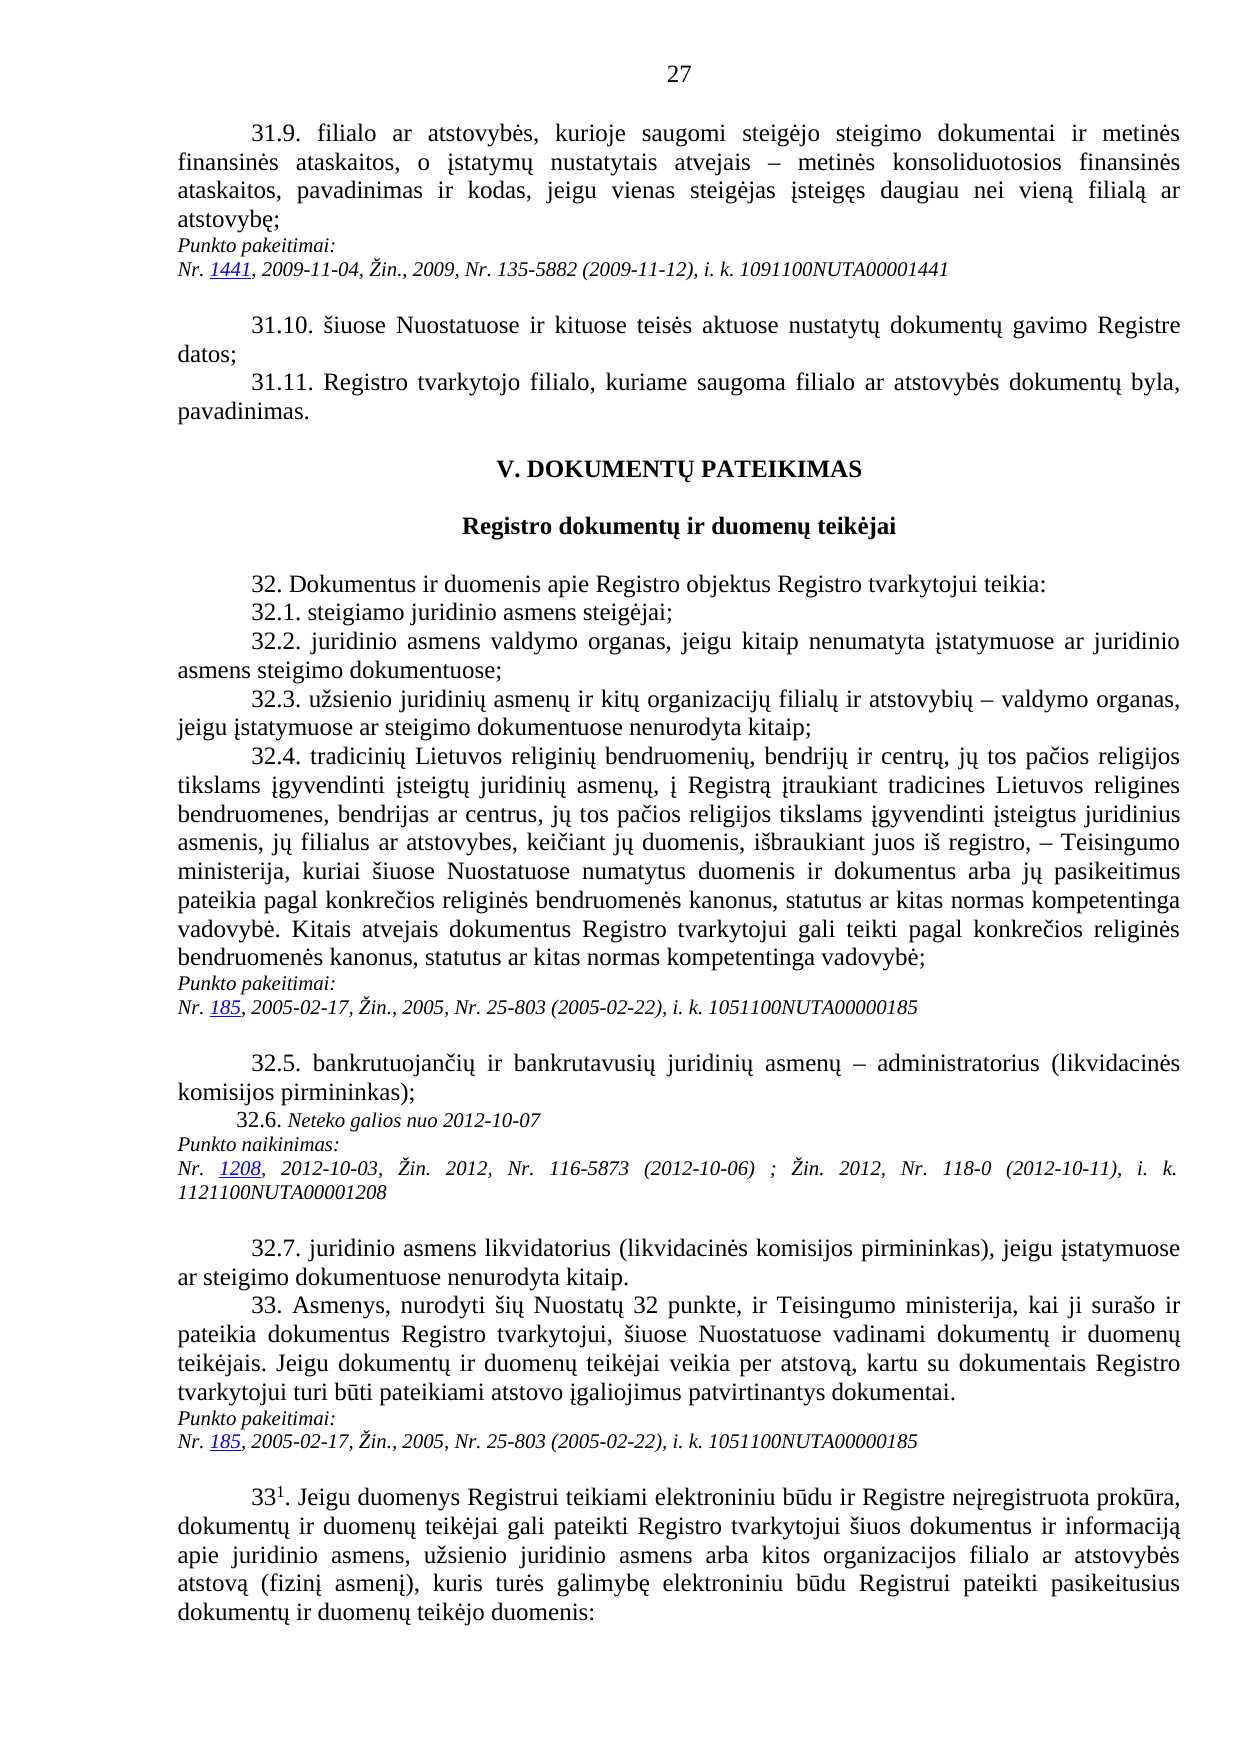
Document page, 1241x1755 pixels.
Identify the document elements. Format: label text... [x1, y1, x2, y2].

text 331. Jeigu duomenys Registrui teikiami elektroniniu būdu ir Registre neįregistruota prokūra, dokumentų ir duomenų teikėjai gali pateikti Registro tvarkytojui šiuos dokumentus ir informaciją apie juridinio asmens, užsienio juridinio asmens arba kitos organizacijos filialo ar atstovybės atstovą (fizinį asmenį), kuris turės galimybę elektroniniu būdu Registrui pateikti pasikeitusius dokumentų ir duomenų teikėjo duomenis: [177, 1482, 1181, 1626]
text 32. Dokumentus ir duomenis apie Registro objektus Registro tvarkytojui teikia: [177, 569, 1181, 597]
text Punkto naikinimas: [177, 1132, 1181, 1156]
text 31.10. šiuose Nuostatuose ir kituose teisės aktuose nustatytų dokumentų gavimo Registre datos; [177, 310, 1181, 367]
text Registro dokumentų ir duomenų teikėjai [177, 511, 1181, 540]
text 32.5. bankrutuojančių ir bankrutavusių juridinių asmenų – administratorius (likvidacinės komisijos pirmininkas); [177, 1048, 1181, 1106]
text 32.6. Neteko galios nuo 2012-10-07 [177, 1106, 1181, 1132]
text 32.3. užsienio juridinių asmenų ir kitų organizacijų filialų ir atstovybių – valdymo organas, jeigu įstatymuose ar steigimo dokumentuose nenurodyta kitaip; [177, 684, 1181, 741]
text 32.2. juridinio asmens valdymo organas, jeigu kitaip nenumatyta įstatymuose ar juridinio asmens steigimo dokumentuose; [177, 626, 1181, 684]
text Nr. 185, 2005-02-17, Žin., 2005, Nr. 25-803 (2005-02-22), i. k. 1051100NUTA00000185 [177, 1429, 1181, 1453]
text 32.1. steigiamo juridinio asmens steigėjai; [177, 597, 1181, 626]
text Nr. 185, 2005-02-17, Žin., 2005, Nr. 25-803 (2005-02-22), i. k. 1051100NUTA00000185 [177, 995, 1181, 1019]
text Punkto pakeitimai: [177, 1405, 1181, 1429]
text Punkto pakeitimai: [177, 971, 1181, 995]
text 31.11. Registro tvarkytojo filialo, kuriame saugoma filialo ar atstovybės dokumentų byla, pavadinimas. [177, 367, 1181, 425]
text 31.9. filialo ar atstovybės, kurioje saugomi steigėjo steigimo dokumentai ir metinės finansinės ataskaitos, o įstatymų nustatytais atvejais – metinės konsoliduotosios finansinės ataskaitos, pavadinimas ir kodas, jeigu vienas steigėjas įsteigęs daugiau nei vieną filialą ar atstovybę; [177, 118, 1181, 233]
text 32.4. tradicinių Lietuvos religinių bendruomenių, bendrijų ir centrų, jų tos pačios religijos tikslams įgyvendinti įsteigtų juridinių asmenų, į Registrą įtraukiant tradicines Lietuvos religines bendruomenes, bendrijas ar centrus, jų tos pačios religijos tikslams įgyvendinti įsteigtus juridinius asmenis, jų filialus ar atstovybes, keičiant jų duomenis, išbraukiant juos iš registro, – Teisingumo ministerija, kuriai šiuose Nuostatuose numatytus duomenis ir dokumentus arba jų pasikeitimus pateikia pagal konkrečios religinės bendruomenės kanonus, statutus ar kitas normas kompetentinga vadovybė. Kitais atvejais dokumentus Registro tvarkytojui gali teikti pagal konkrečios religinės bendruomenės kanonus, statutus ar kitas normas kompetentinga vadovybė; [177, 741, 1181, 971]
text Nr. 1441, 2009-11-04, Žin., 2009, Nr. 135-5882 (2009-11-12), i. k. 1091100NUTA00001441 [177, 257, 1181, 281]
text Punkto pakeitimai: [177, 233, 1181, 257]
text 32.7. juridinio asmens likvidatorius (likvidacinės komisijos pirmininkas), jeigu įstatymuose ar steigimo dokumentuose nenurodyta kitaip. [177, 1233, 1181, 1290]
text 33. Asmenys, nurodyti šių Nuostatų 32 punkte, ir Teisingumo ministerija, kai ji surašo ir pateikia dokumentus Registro tvarkytojui, šiuose Nuostatuose vadinami dokumentų ir duomenų teikėjais. Jeigu dokumentų ir duomenų teikėjai veikia per atstovą, kartu su dokumentais Registro tvarkytojui turi būti pateikiami atstovo įgaliojimus patvirtinantys dokumentai. [177, 1290, 1181, 1405]
text V. DOKUMENTŲ PATEIKIMAS [177, 454, 1181, 482]
text Nr. 1208, 2012-10-03, Žin. 2012, Nr. 116-5873 (2012-10-06) ; Žin. 2012, Nr. 118-0 (2012-10-11), i. k. 1121100NUTA00001208 [177, 1156, 1181, 1204]
